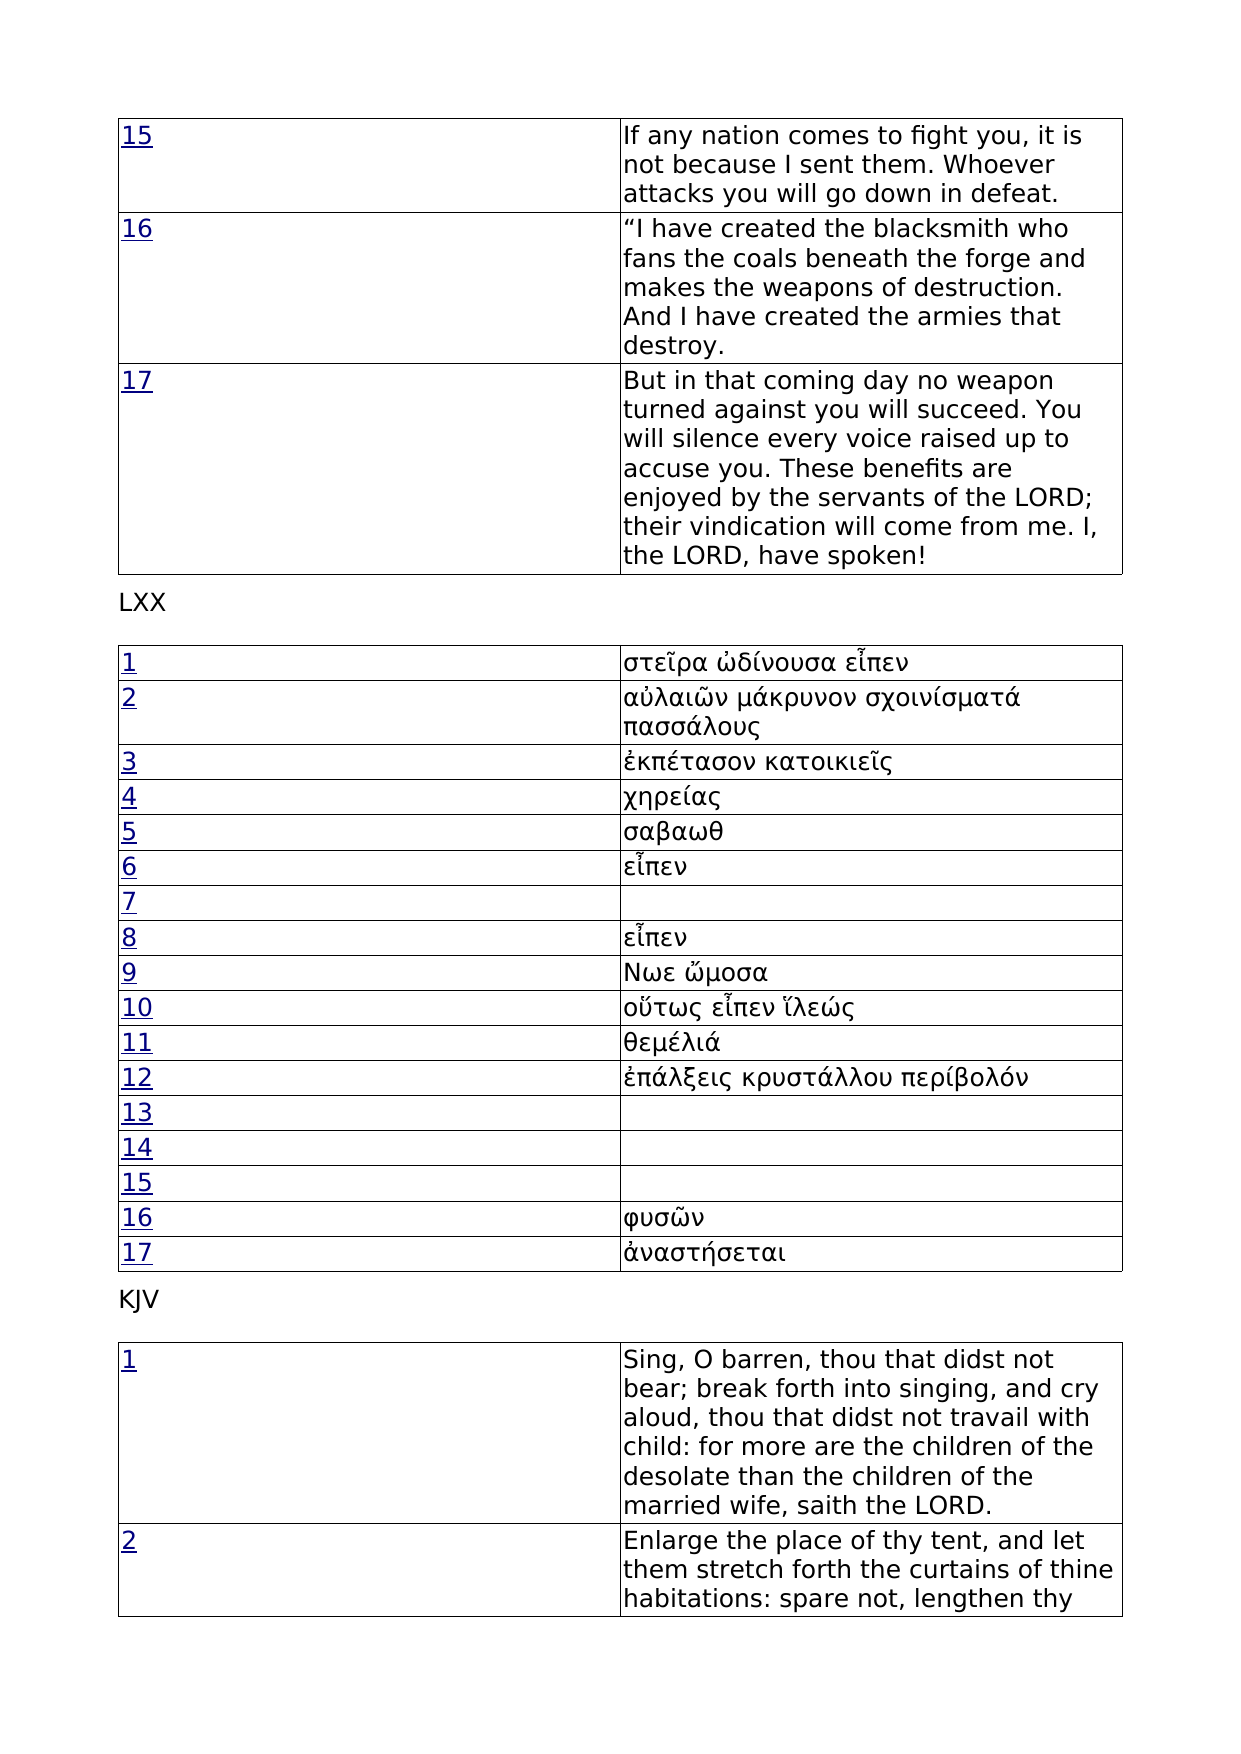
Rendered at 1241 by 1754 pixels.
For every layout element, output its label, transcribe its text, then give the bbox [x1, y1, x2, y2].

table_cell 11 [119, 1026, 620, 1060]
table_cell εἶπεν [621, 921, 1122, 955]
text KJV [118, 1286, 1122, 1315]
table_cell 17 [119, 1237, 620, 1271]
table_cell 14 [119, 1131, 620, 1165]
table_cell θεμέλιά [621, 1026, 1122, 1060]
table_cell ἐκπέτασον κατοικιεῖς [621, 745, 1122, 779]
table_cell ἀναστήσεται [621, 1237, 1122, 1271]
table_cell σαβαωθ [621, 815, 1122, 849]
table_cell 2 [119, 681, 620, 744]
table_cell 5 [119, 815, 620, 849]
table_cell But in that coming day no weapon turned against you will succeed. You will silence every voice raised up to accuse you. These benefits are enjoyed by the servants of the LORD; their vindication will come from me. I, the LORD, have spoken! [621, 364, 1122, 573]
table_cell 15 [119, 119, 620, 212]
table_header 1 [119, 1343, 620, 1523]
table_cell 10 [119, 991, 620, 1025]
table_cell 7 [119, 886, 620, 920]
table_cell [621, 1166, 1122, 1201]
table_header Sing, O barren, thou that didst not bear; break forth into singing, and cry aloud, thou that didst not travail with child: for more are the children of the desolate than the children of the married wife, saith the LORD. [621, 1343, 1122, 1523]
table_cell If any nation comes to fight you, it is not because I sent them. Whoever attacks you will go down in defeat. [621, 119, 1122, 212]
table_cell 3 [119, 745, 620, 779]
table_cell 6 [119, 851, 620, 884]
table_header στεῖρα ὠδίνουσα εἶπεν [621, 646, 1122, 680]
table_cell 8 [119, 921, 620, 955]
table_cell 12 [119, 1061, 620, 1095]
table_cell Νωε ὤμοσα [621, 956, 1122, 990]
table_cell 2 [119, 1524, 620, 1616]
table_cell 16 [119, 1202, 620, 1236]
table_cell 13 [119, 1096, 620, 1130]
table_cell Enlarge the place of thy tent, and let them stretch forth the curtains of thine habitations: spare not, lengthen thy [621, 1524, 1122, 1616]
table_cell αὐλαιῶν μάκρυνον σχοινίσματά πασσάλους [621, 681, 1122, 744]
table_cell 17 [119, 364, 620, 573]
table_cell εἶπεν [621, 851, 1122, 884]
table_cell 4 [119, 780, 620, 814]
table_cell 9 [119, 956, 620, 990]
table_cell [621, 1131, 1122, 1165]
table_cell 15 [119, 1166, 620, 1201]
table_cell οὕτως εἶπεν ἵλεώς [621, 991, 1122, 1025]
table_header 1 [119, 646, 620, 680]
table_cell φυσῶν [621, 1202, 1122, 1236]
table_cell 16 [119, 213, 620, 363]
table_cell ἐπάλξεις κρυστάλλου περίβολόν [621, 1061, 1122, 1095]
text LXX [118, 588, 1122, 617]
table_cell χηρείας [621, 780, 1122, 814]
table_cell [621, 1096, 1122, 1130]
table_cell “I have created the blacksmith who fans the coals beneath the forge and makes the weapons of destruction. And I have created the armies that destroy. [621, 213, 1122, 363]
table_cell [621, 886, 1122, 920]
